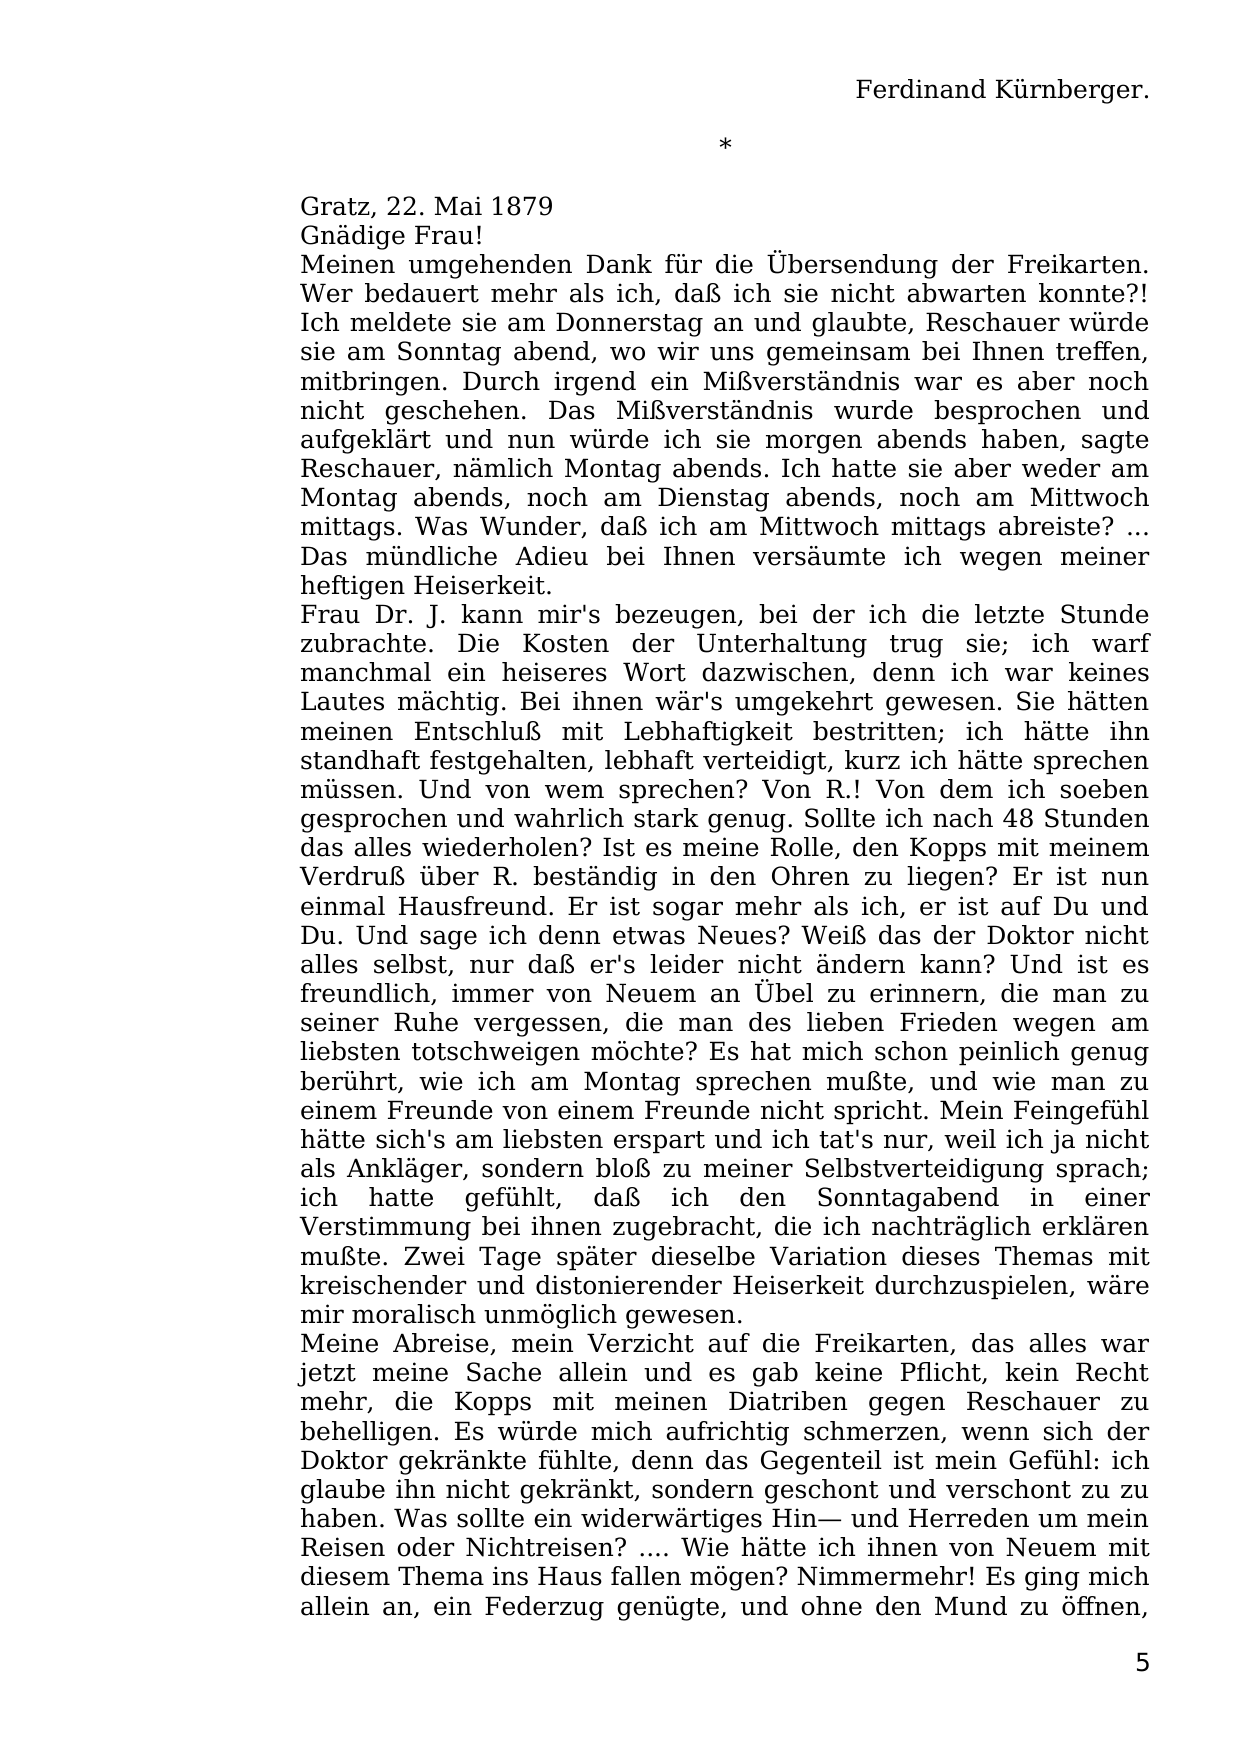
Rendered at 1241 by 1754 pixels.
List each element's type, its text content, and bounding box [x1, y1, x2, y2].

text * [300, 133, 1151, 162]
text Ferdinand Kürnberger. [300, 75, 1151, 104]
text Gnädige Frau! [300, 221, 1151, 250]
text Gratz, 22. Mai 1879 [300, 192, 1151, 221]
text Frau Dr. J. kann mir's bezeugen, bei der ich die letzte Stunde zubrachte. Die Kosten der Unterhaltung trug sie; ich warf manchmal ein heiseres Wort dazwischen, denn ich war keines Lautes mächtig. Bei ihnen wär's umgekehrt gewesen. Sie hätten meinen Entschluß mit Lebhaftigkeit bestritten; ich hätte ihn standhaft festgehalten, lebhaft verteidigt, kurz ich hätte sprechen müssen. Und von wem sprechen? Von R.! Von dem ich soeben gesprochen und wahrlich stark genug. Sollte ich nach 48 Stunden das alles wiederholen? Ist es meine Rolle, den Kopps mit meinem Verdruß über R. beständig in den Ohren zu liegen? Er ist nun einmal Hausfreund. Er ist sogar mehr als ich, er ist auf Du und Du. Und sage ich denn etwas Neues? Weiß das der Doktor nicht alles selbst, nur daß er's leider nicht ändern kann? Und ist es freundlich, immer von Neuem an Übel zu erinnern, die man zu seiner Ruhe vergessen, die man des lieben Frieden wegen am liebsten totschweigen möchte? Es hat mich schon peinlich genug berührt, wie ich am Montag sprechen mußte, und wie man zu einem Freunde von einem Freunde nicht spricht. Mein Feingefühl hätte sich's am liebsten erspart und ich tat's nur, weil ich ja nicht als Ankläger, sondern bloß zu meiner Selbstverteidigung sprach; ich hatte gefühlt, daß ich den Sonntagabend in einer Verstimmung bei ihnen zugebracht, die ich nachträglich erklären mußte. Zwei Tage später dieselbe Variation dieses Themas mit kreischender und distonierender Heiserkeit durchzuspielen, wäre mir moralisch unmöglich gewesen. [300, 600, 1151, 1329]
text Meinen umgehenden Dank für die Übersendung der Freikarten. Wer bedauert mehr als ich, daß ich sie nicht abwarten konnte?! Ich meldete sie am Donnerstag an und glaubte, Reschauer würde sie am Sonntag abend, wo wir uns gemeinsam bei Ihnen treffen, mitbringen. Durch irgend ein Mißverständnis war es aber noch nicht geschehen. Das Mißverständnis wurde besprochen und aufgeklärt und nun würde ich sie morgen abends haben, sagte Reschauer, nämlich Montag abends. Ich hatte sie aber weder am Montag abends, noch am Dienstag abends, noch am Mittwoch mittags. Was Wunder, daß ich am Mittwoch mittags abreiste? ... Das mündliche Adieu bei Ihnen versäumte ich wegen meiner heftigen Heiserkeit. [300, 250, 1151, 600]
text Meine Abreise, mein Verzicht auf die Freikarten, das alles war jetzt meine Sache allein und es gab keine Pflicht, kein Recht mehr, die Kopps mit meinen Diatriben gegen Reschauer zu behelligen. Es würde mich aufrichtig schmerzen, wenn sich der Doktor gekränkte fühlte, denn das Gegenteil ist mein Gefühl: ich glaube ihn nicht gekränkt, sondern geschont und verschont zu zu haben. Was sollte ein widerwärtiges Hin— und Herreden um mein Reisen oder Nichtreisen? .... Wie hätte ich ihnen von Neuem mit diesem Thema ins Haus fallen mögen? Nimmermehr! Es ging mich allein an, ein Federzug genügte, und ohne den Mund zu öffnen, [300, 1329, 1151, 1621]
